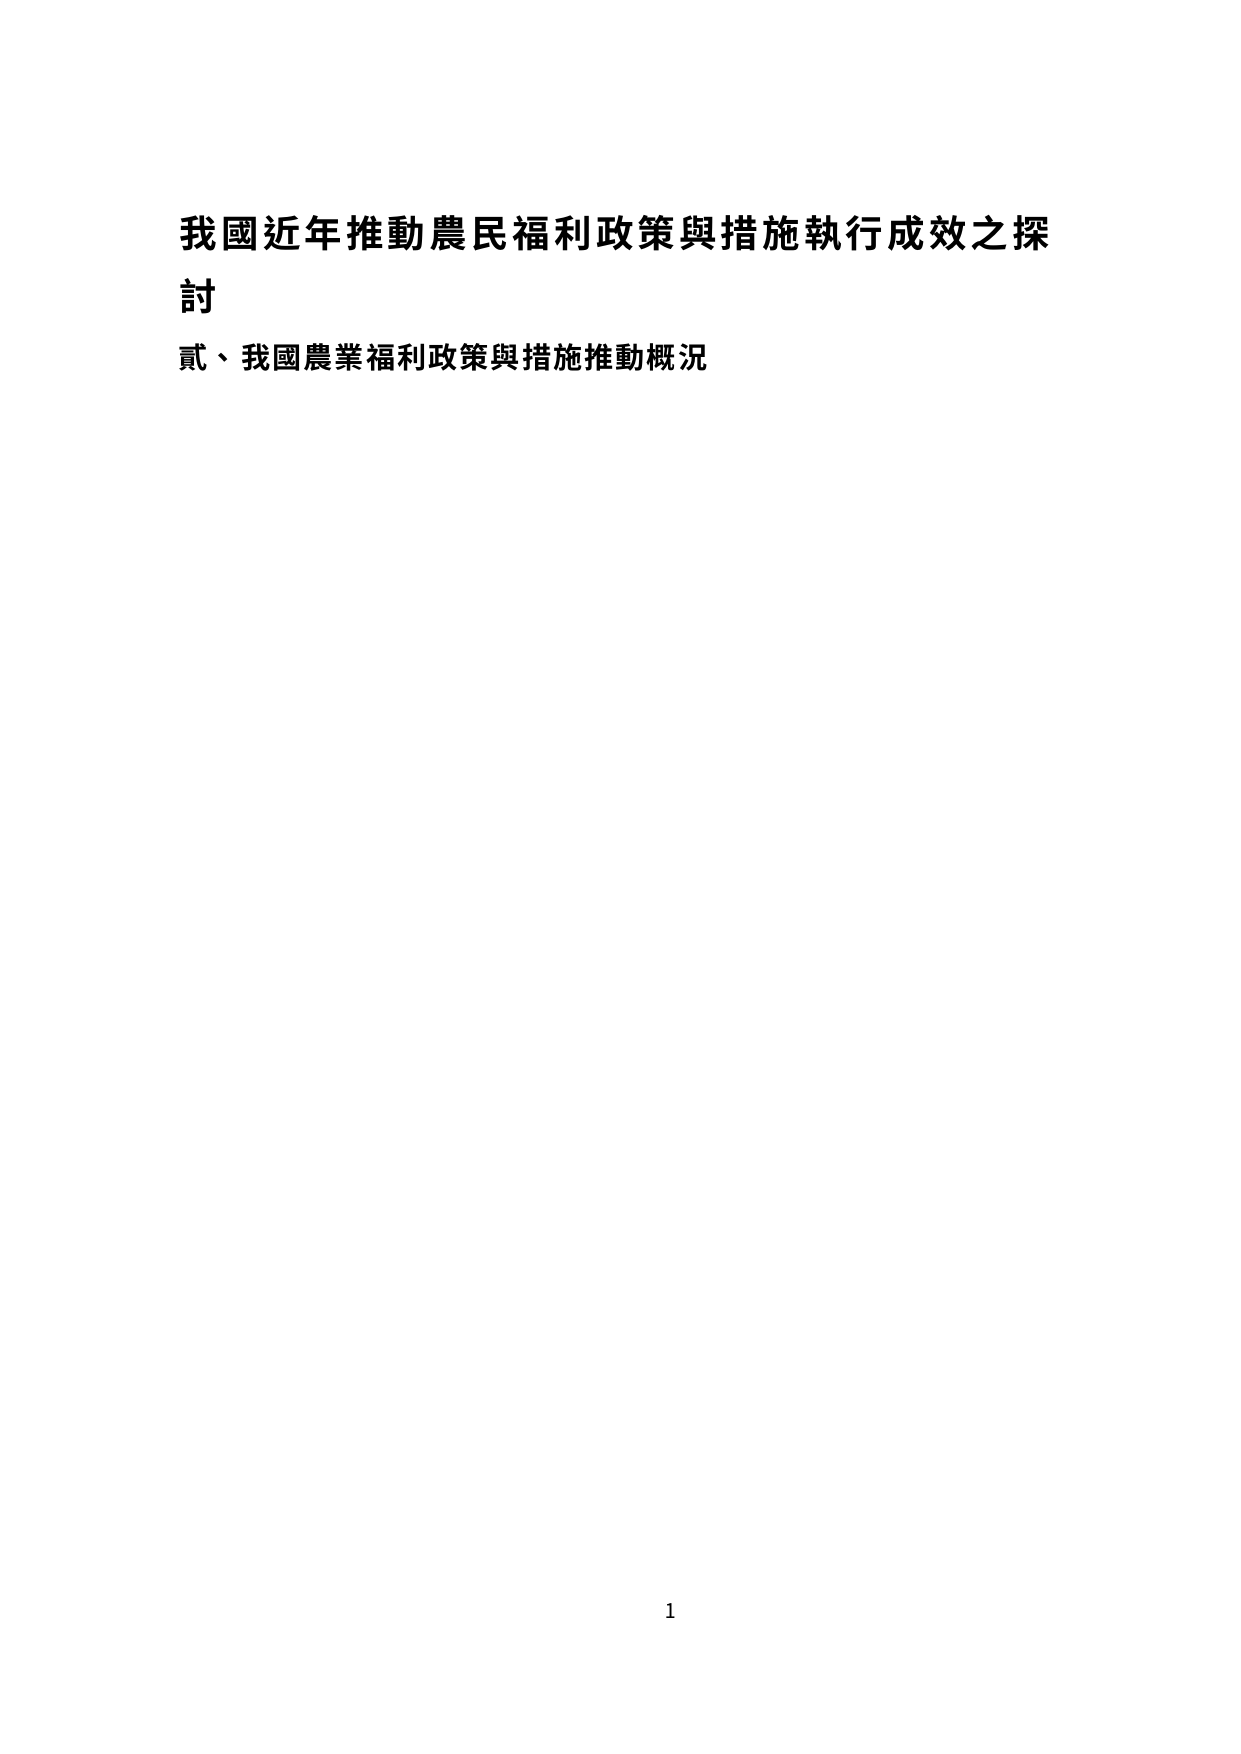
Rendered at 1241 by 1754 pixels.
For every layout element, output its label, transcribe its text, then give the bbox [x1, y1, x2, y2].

text 貳、我國農業福利政策與措施推動概況 [177, 314, 1063, 377]
text 我國近年推動農民福利政策與措施執行成效之探討 [177, 189, 1063, 314]
